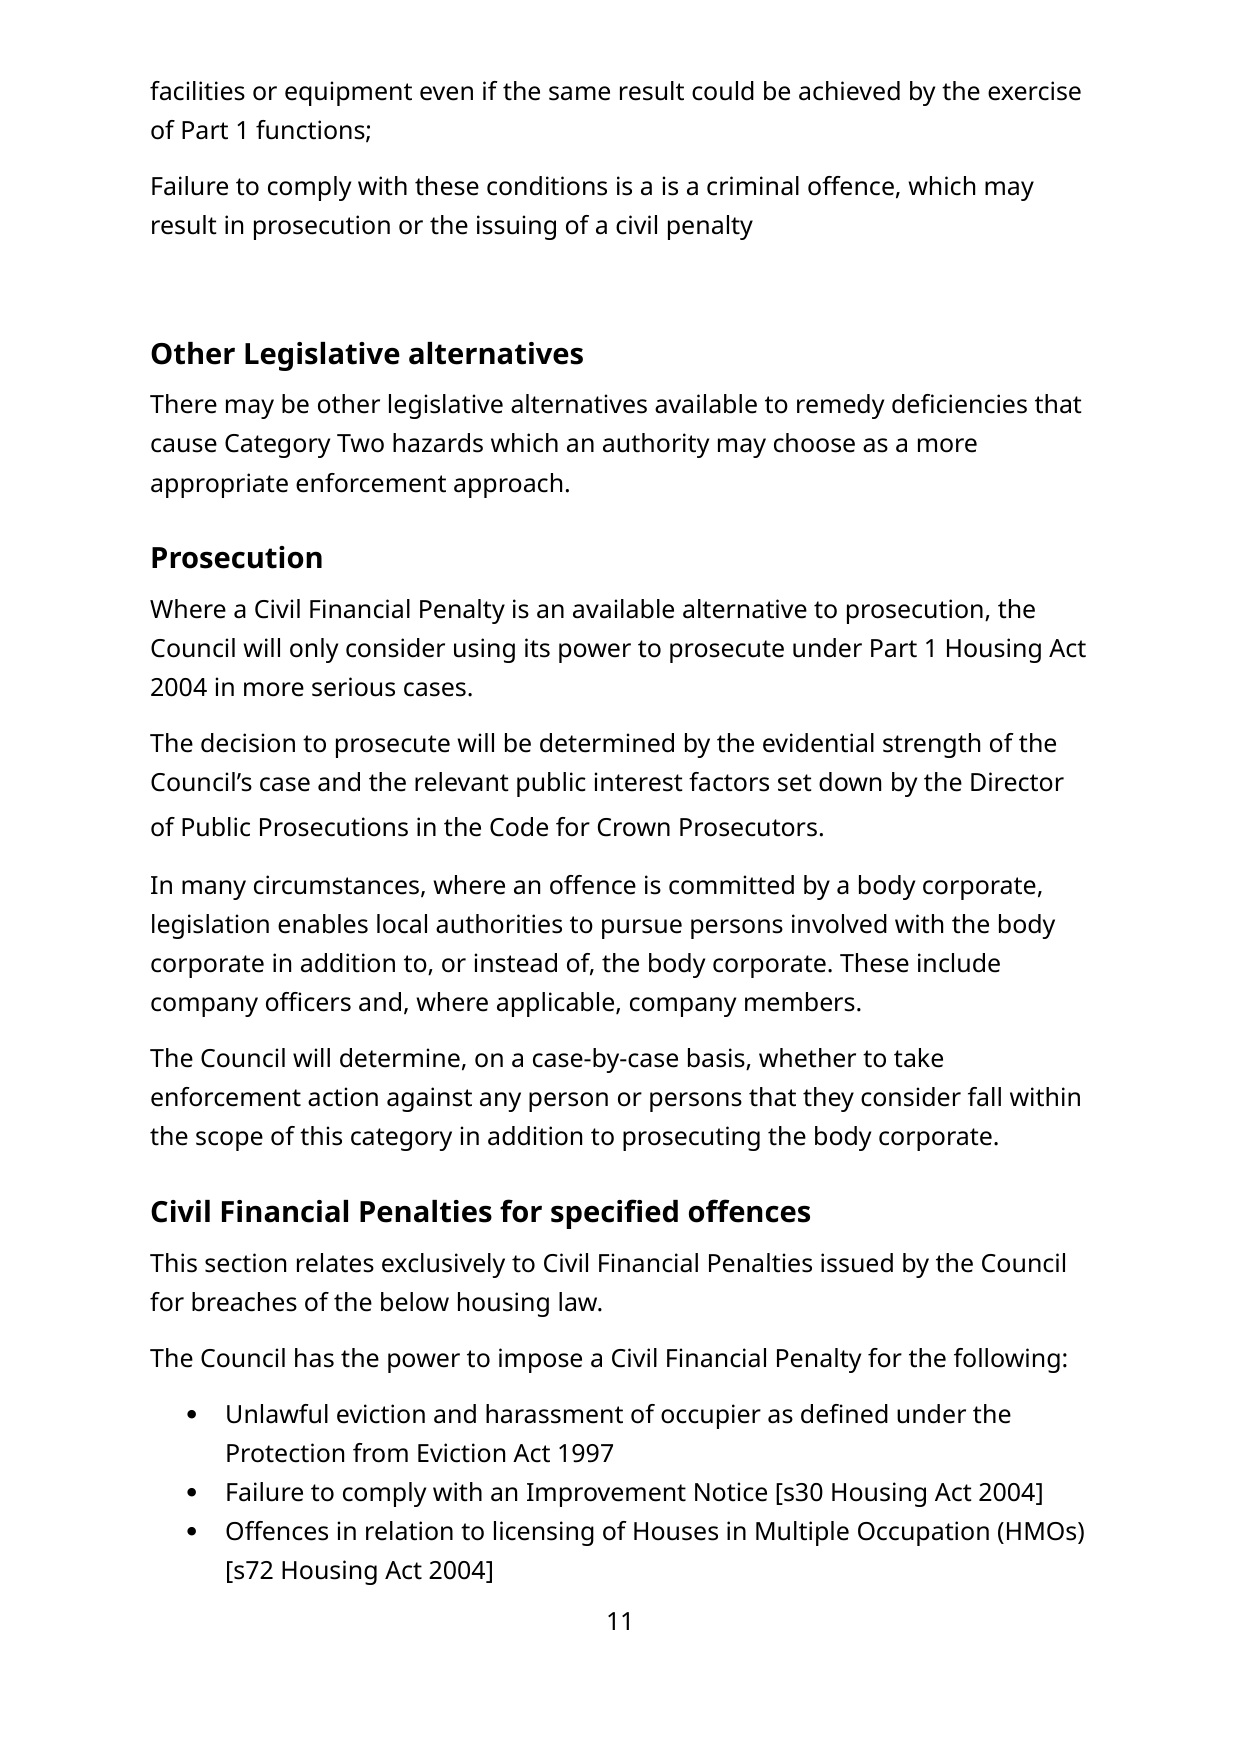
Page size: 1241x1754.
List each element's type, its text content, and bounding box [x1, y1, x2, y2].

text The Council has the power to impose a Civil Financial Penalty for the following: [150, 1341, 1090, 1374]
text Failure to comply with these conditions is a is a criminal offence, which may result in prosecution or the issuing of a civil penalty [150, 169, 1090, 242]
text Where a Civil Financial Penalty is an available alternative to prosecution, the Council will only consider using its power to prosecute under Part 1 Housing Act 2004 in more serious cases. [150, 592, 1090, 704]
text In many circumstances, where an offence is committed by a body corporate, legislation enables local authorities to pursue persons involved with the body corporate in addition to, or instead of, the body corporate. These include company officers and, where applicable, company members. [150, 867, 1090, 1019]
text This section relates exclusively to Civil Financial Penalties issued by the Council for breaches of the below housing law. [150, 1246, 1090, 1319]
subtitle Other Legislative alternatives [150, 333, 1090, 373]
subtitle Civil Financial Penalties for specified offences [150, 1192, 1090, 1231]
text facilities or equipment even if the same result could be achieved by the exercise of Part 1 functions; [150, 74, 1090, 147]
text There may be other legislative alternatives available to remedy deficiencies that cause Category Two hazards which an authority may choose as a more appropriate enforcement approach. [150, 387, 1090, 499]
text The decision to prosecute will be determined by the evidential strength of the Council’s case and the relevant public interest factors set down by the Director of Public Prosecutions in the Code for Crown Prosecutors. [150, 726, 1090, 845]
subtitle Prosecution [150, 538, 1090, 577]
list Offences in relation to licensing of Houses in Multiple Occupation (HMOs) [s72 Housing Act 2004] [187, 1514, 1090, 1587]
text The Council will determine, on a case-by-case basis, whether to take enforcement action against any person or persons that they consider fall within the scope of this category in addition to prosecuting the body corporate. [150, 1041, 1090, 1153]
list Failure to comply with an Improvement Notice [s30 Housing Act 2004] [187, 1475, 1090, 1509]
list Unlawful eviction and harassment of occupier as defined under the Protection from Eviction Act 1997 [187, 1396, 1090, 1469]
